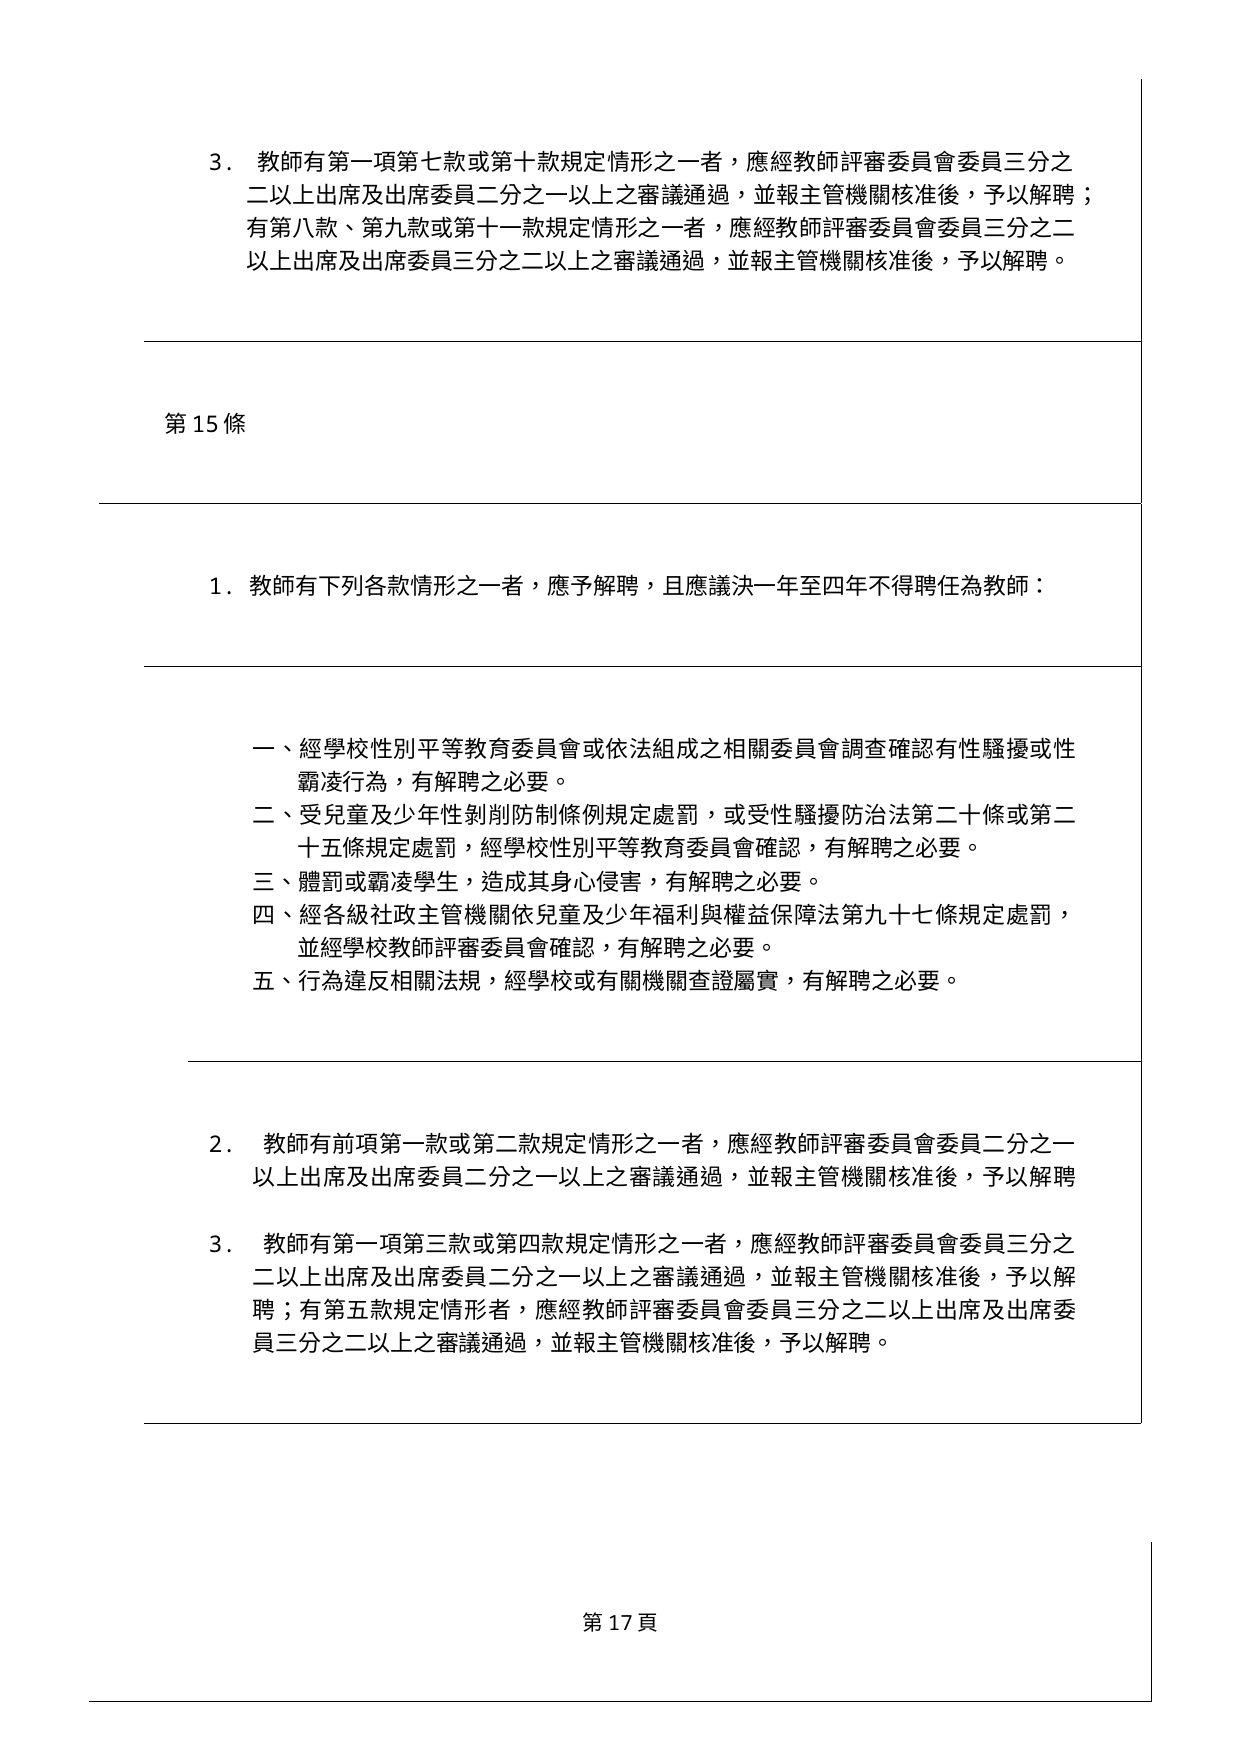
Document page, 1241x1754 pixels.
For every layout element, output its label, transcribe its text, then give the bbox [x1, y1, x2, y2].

list 教師有第一項第三款或第四款規定情形之一者，應經教師評審委員會委員三分之二以上出席及出席委員二分之一以上之審議通過，並報主管機關核准後，予以解聘；有第五款規定情形者，應經教師評審委員會委員三分之二以上出席及出席委員三分之二以上之審議通過，並報主管機關核准後，予以解聘。 [144, 1225, 1141, 1423]
text 五、行為違反相關法規，經學校或有關機關查證屬實，有解聘之必要。 [188, 963, 1141, 1061]
text 一、經學校性別平等教育委員會或依法組成之相關委員會調查確認有性騷擾或性霸凌行為，有解聘之必要。 [188, 666, 1141, 797]
text 四、經各級社政主管機關依兒童及少年福利與權益保障法第九十七條規定處罰，並經學校教師評審委員會確認，有解聘之必要。 [188, 897, 1141, 963]
text 二、受兒童及少年性剝削防制條例規定處罰，或受性騷擾防治法第二十條或第二十五條規定處罰，經學校性別平等教育委員會確認，有解聘之必要。 [188, 797, 1141, 863]
text 第15條 [99, 341, 1141, 503]
list 教師有第一項第七款或第十款規定情形之一者，應經教師評審委員會委員三分之二以上出席及出席委員二分之一以上之審議通過，並報主管機關核准後，予以解聘；有第八款、第九款或第十一款規定情形之一者，應經教師評審委員會委員三分之二以上出席及出席委員三分之二以上之審議通過，並報主管機關核准後，予以解聘。 [144, 79, 1141, 341]
text 1. 教師有下列各款情形之一者，應予解聘，且應議決一年至四年不得聘任為教師： [144, 503, 1141, 666]
text 三、體罰或霸凌學生，造成其身心侵害，有解聘之必要。 [188, 863, 1141, 897]
list 教師有前項第一款或第二款規定情形之一者，應經教師評審委員會委員二分之一以上出席及出席委員二分之一以上之審議通過，並報主管機關核准後，予以解聘。 [144, 1061, 1141, 1225]
